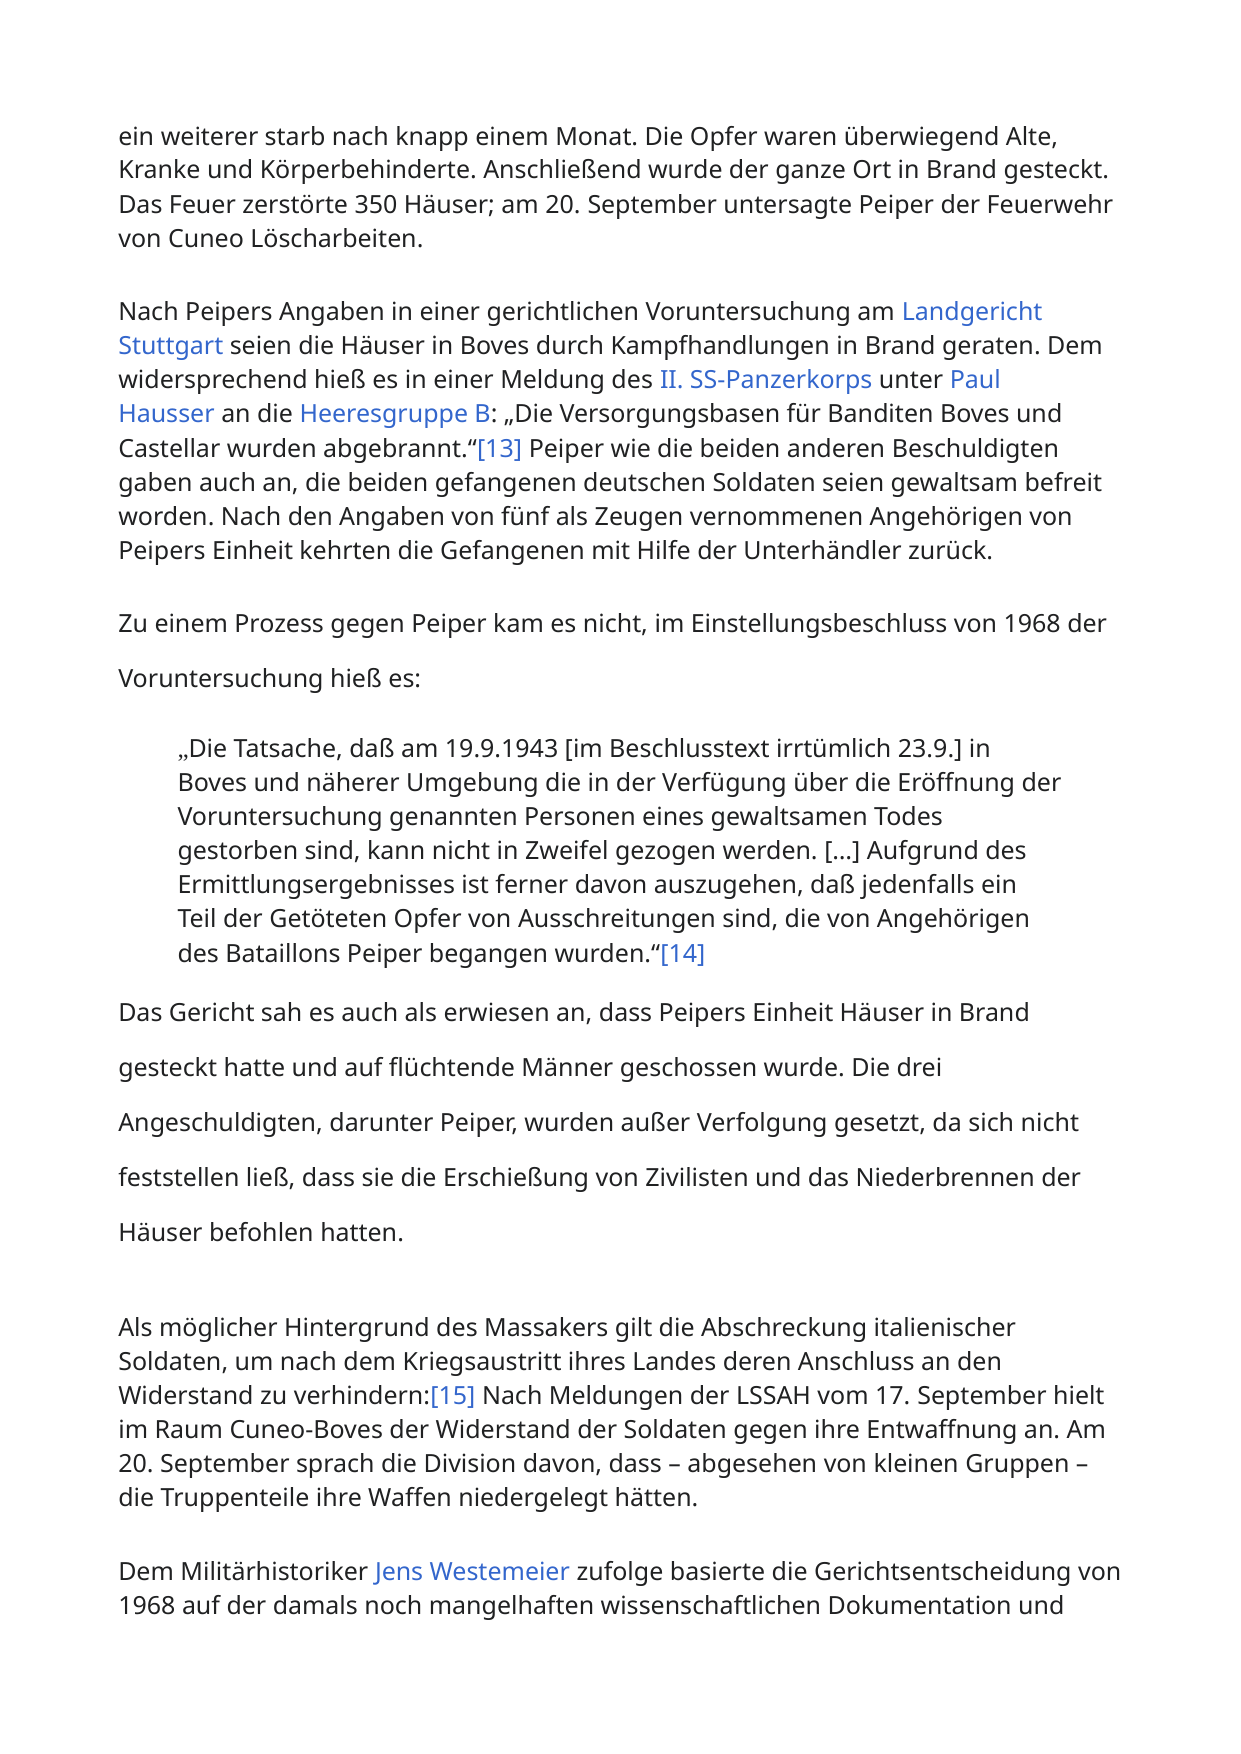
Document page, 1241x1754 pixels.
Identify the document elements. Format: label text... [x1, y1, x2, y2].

text „Die Tatsache, daß am 19.9.1943 [im Beschlusstext irrtümlich 23.9.] in Boves und näherer Umgebung die in der Verfügung über die Eröffnung der Voruntersuchung genannten Personen eines gewaltsamen Todes gestorben sind, kann nicht in Zweifel gezogen werden. […] Aufgrund des Ermittlungsergebnisses ist ferner davon auszugehen, daß jedenfalls ein Teil der Getöteten Opfer von Ausschreitungen sind, die von Angehörigen des Bataillons Peiper begangen wurden.“[14] [177, 731, 1063, 969]
text Nach Peipers Angaben in einer gerichtlichen Voruntersuchung am Landgericht Stuttgart seien die Häuser in Boves durch Kampfhandlungen in Brand geraten. Dem widersprechend hieß es in einer Meldung des II. SS-Panzerkorps unter Paul Hausser an die Heeresgruppe B: „Die Versorgungsbasen für Banditen Boves und Castellar wurden abgebrannt.“[13] Peiper wie die beiden anderen Beschuldigten gaben auch an, die beiden gefangenen deutschen Soldaten seien gewaltsam befreit worden. Nach den Angaben von fünf als Zeugen vernommenen Angehörigen von Peipers Einheit kehrten die Gefangenen mit Hilfe der Unterhändler zurück. [118, 294, 1122, 566]
text ein weiterer starb nach knapp einem Monat. Die Opfer waren überwiegend Alte, Kranke und Körperbehinderte. Anschließend wurde der ganze Ort in Brand gesteckt. Das Feuer zerstörte 350 Häuser; am 20. September untersagte Peiper der Feuerwehr von Cuneo Löscharbeiten. [118, 118, 1122, 254]
text Dem Militärhistoriker Jens Westemeier zufolge basierte die Gerichtsentscheidung von 1968 auf der damals noch mangelhaften wissenschaftlichen Dokumentation und [118, 1553, 1122, 1621]
text Das Gericht sah es auch als erwiesen an, dass Peipers Einheit Häuser in Brand gesteckt hatte und auf flüchtende Männer geschossen wurde. Die drei Angeschuldigten, darunter Peiper, wurden außer Verfolgung gesetzt, da sich nicht feststellen ließ, dass sie die Erschießung von Zivilisten und das Niederbrennen der Häuser befohlen hatten. [118, 994, 1122, 1249]
text Als möglicher Hintergrund des Massakers gilt die Abschreckung italienischer Soldaten, um nach dem Kriegsaustritt ihres Landes deren Anschluss an den Widerstand zu verhindern:[15] Nach Meldungen der LSSAH vom 17. September hielt im Raum Cuneo-Boves der Widerstand der Soldaten gegen ihre Entwaffnung an. Am 20. September sprach die Division davon, dass – abgesehen von kleinen Gruppen – die Truppenteile ihre Waffen niedergelegt hätten. [118, 1309, 1122, 1514]
text Zu einem Prozess gegen Peiper kam es nicht, im Einstellungsbeschluss von 1968 der Voruntersuchung hieß es: [118, 606, 1122, 695]
